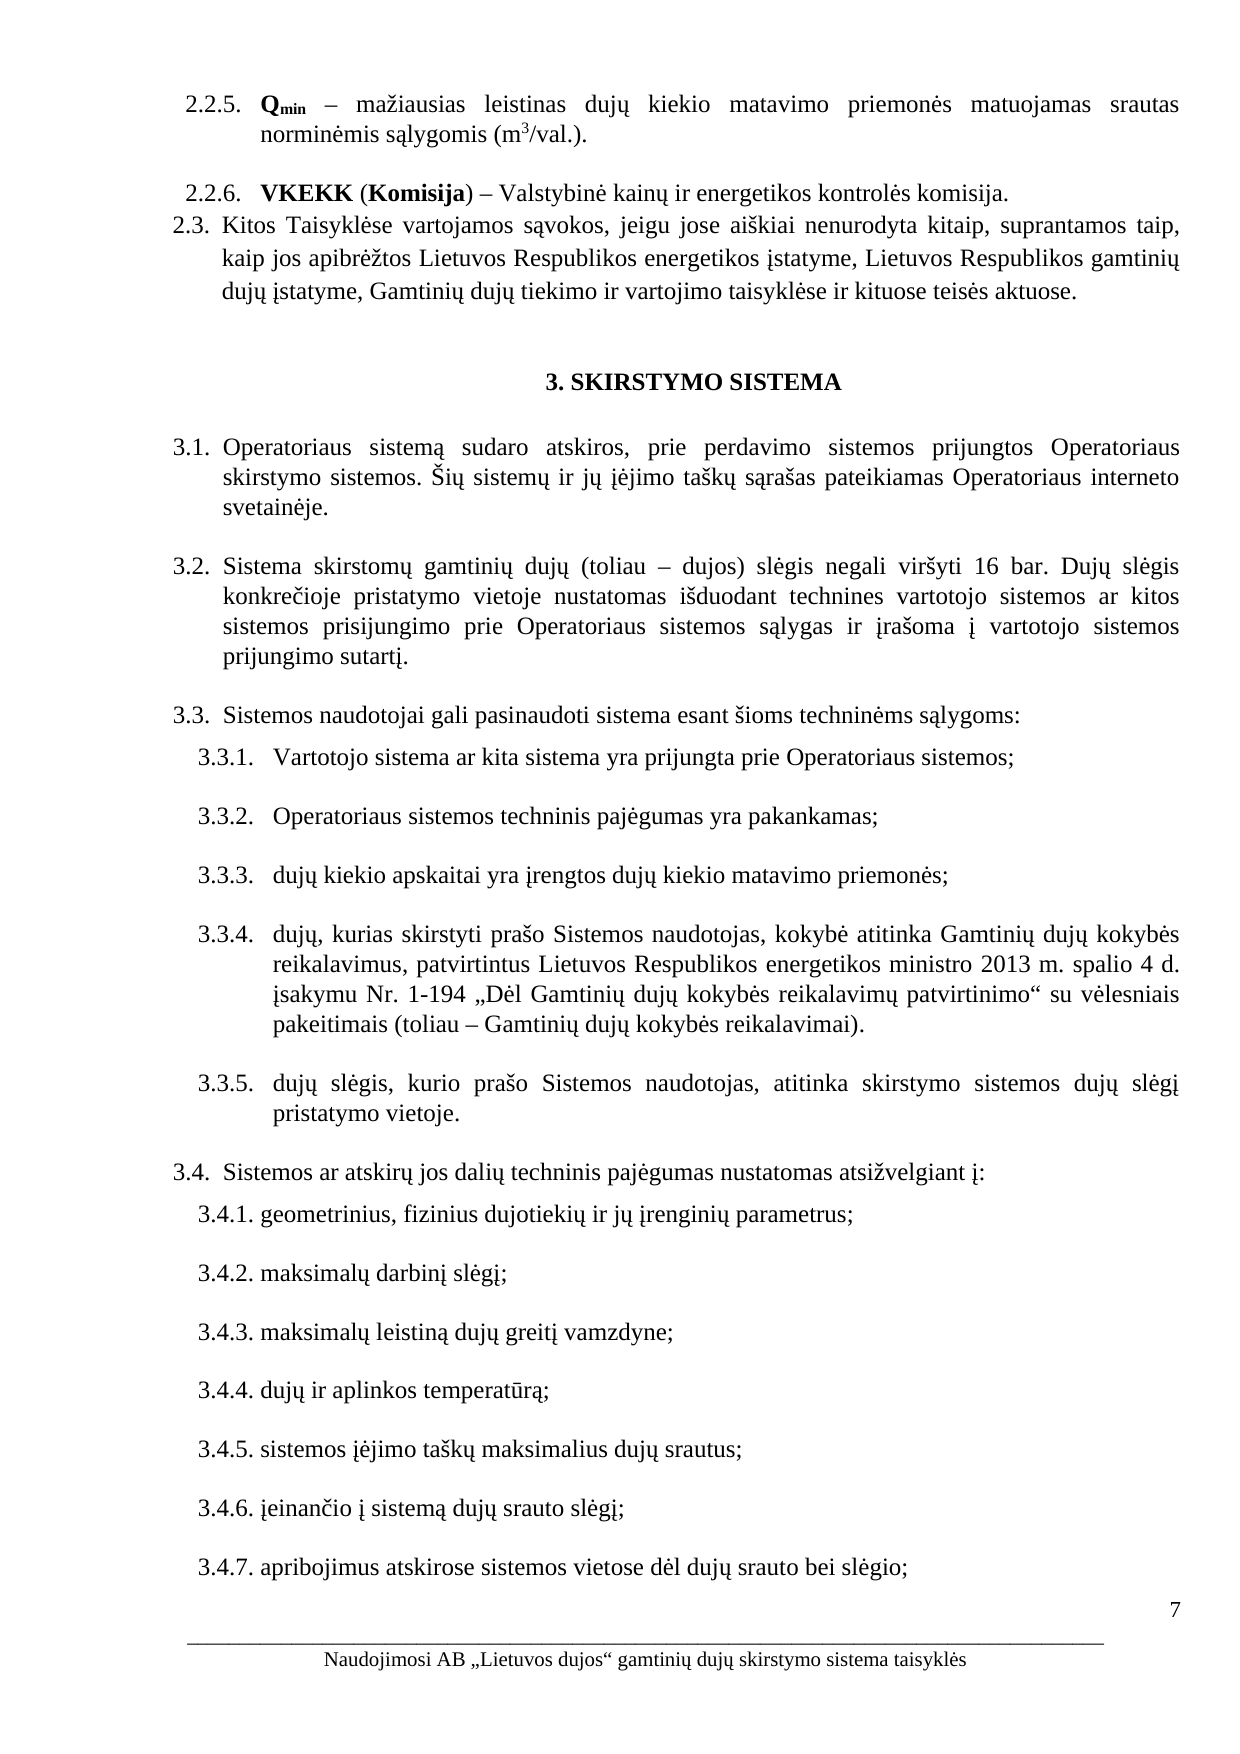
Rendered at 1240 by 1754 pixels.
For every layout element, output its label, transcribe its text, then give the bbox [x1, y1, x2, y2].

text 3. SKIRSTYMO SISTEMA [148, 367, 1181, 396]
text 3.4.4. dujų ir aplinkos temperatūrą; [198, 1376, 1181, 1404]
text 3.3.5. dujų slėgis, kurio prašo Sistemos naudotojas, atitinka skirstymo sistemos dujų slėgį pristatymo vietoje. [198, 1068, 1181, 1127]
text 3.4.3. maksimalų leistiną dujų greitį vamzdyne; [198, 1317, 1181, 1346]
text 2.2.5. Qmin – mažiausias leistinas dujų kiekio matavimo priemonės matuojamas srautas norminėmis sąlygomis (m3/val.). [185, 89, 1181, 147]
text 3.3. Sistemos naudotojai gali pasinaudoti sistema esant šioms techninėms sąlygoms: [173, 700, 1181, 729]
text 3.4.1. geometrinius, fizinius dujotiekių ir jų įrenginių parametrus; [198, 1199, 1181, 1228]
text 2.3. Kitos Taisyklėse vartojamos sąvokos, jeigu jose aiškiai nenurodyta kitaip, suprantamos taip, kaip jos apibrėžtos Lietuvos Respublikos energetikos įstatyme, Lietuvos Respublikos gamtinių dujų įstatyme, Gamtinių dujų tiekimo ir vartojimo taisyklėse ir kituose teisės aktuose. [172, 206, 1181, 306]
text 3.1. Operatoriaus sistemą sudaro atskiros, prie perdavimo sistemos prijungtos Operatoriaus skirstymo sistemos. Šių sistemų ir jų įėjimo taškų sąrašas pateikiamas Operatoriaus interneto svetainėje. [173, 432, 1181, 521]
text 3.3.1. Vartotojo sistema ar kita sistema yra prijungta prie Operatoriaus sistemos; [198, 742, 1181, 771]
text 3.4. Sistemos ar atskirų jos dalių techninis pajėgumas nustatomas atsižvelgiant į: [173, 1157, 1181, 1186]
text 3.4.6. įeinančio į sistemą dujų srauto slėgį; [198, 1493, 1181, 1522]
text 3.2. Sistema skirstomų gamtinių dujų (toliau – dujos) slėgis negali viršyti 16 bar. Dujų slėgis konkrečioje pristatymo vietoje nustatomas išduodant technines vartotojo sistemos ar kitos sistemos prisijungimo prie Operatoriaus sistemos sąlygas ir įrašoma į vartotojo sistemos prijungimo sutartį. [173, 551, 1181, 670]
text 3.4.2. maksimalų darbinį slėgį; [198, 1258, 1181, 1287]
text 2.2.6. VKEKK (Komisija) – Valstybinė kainų ir energetikos kontrolės komisija. [185, 178, 1181, 206]
text 3.3.4. dujų, kurias skirstyti prašo Sistemos naudotojas, kokybė atitinka Gamtinių dujų kokybės reikalavimus, patvirtintus Lietuvos Respublikos energetikos ministro 2013 m. spalio 4 d. įsakymu Nr. 1-194 „Dėl Gamtinių dujų kokybės reikalavimų patvirtinimo“ su vėlesniais pakeitimais (toliau – Gamtinių dujų kokybės reikalavimai). [198, 919, 1181, 1038]
text 3.3.3. dujų kiekio apskaitai yra įrengtos dujų kiekio matavimo priemonės; [198, 860, 1181, 889]
text 3.4.5. sistemos įėjimo taškų maksimalius dujų srautus; [198, 1434, 1181, 1463]
text 3.4.7. apribojimus atskirose sistemos vietose dėl dujų srauto bei slėgio; [198, 1552, 1181, 1581]
text 3.3.2. Operatoriaus sistemos techninis pajėgumas yra pakankamas; [198, 801, 1181, 830]
